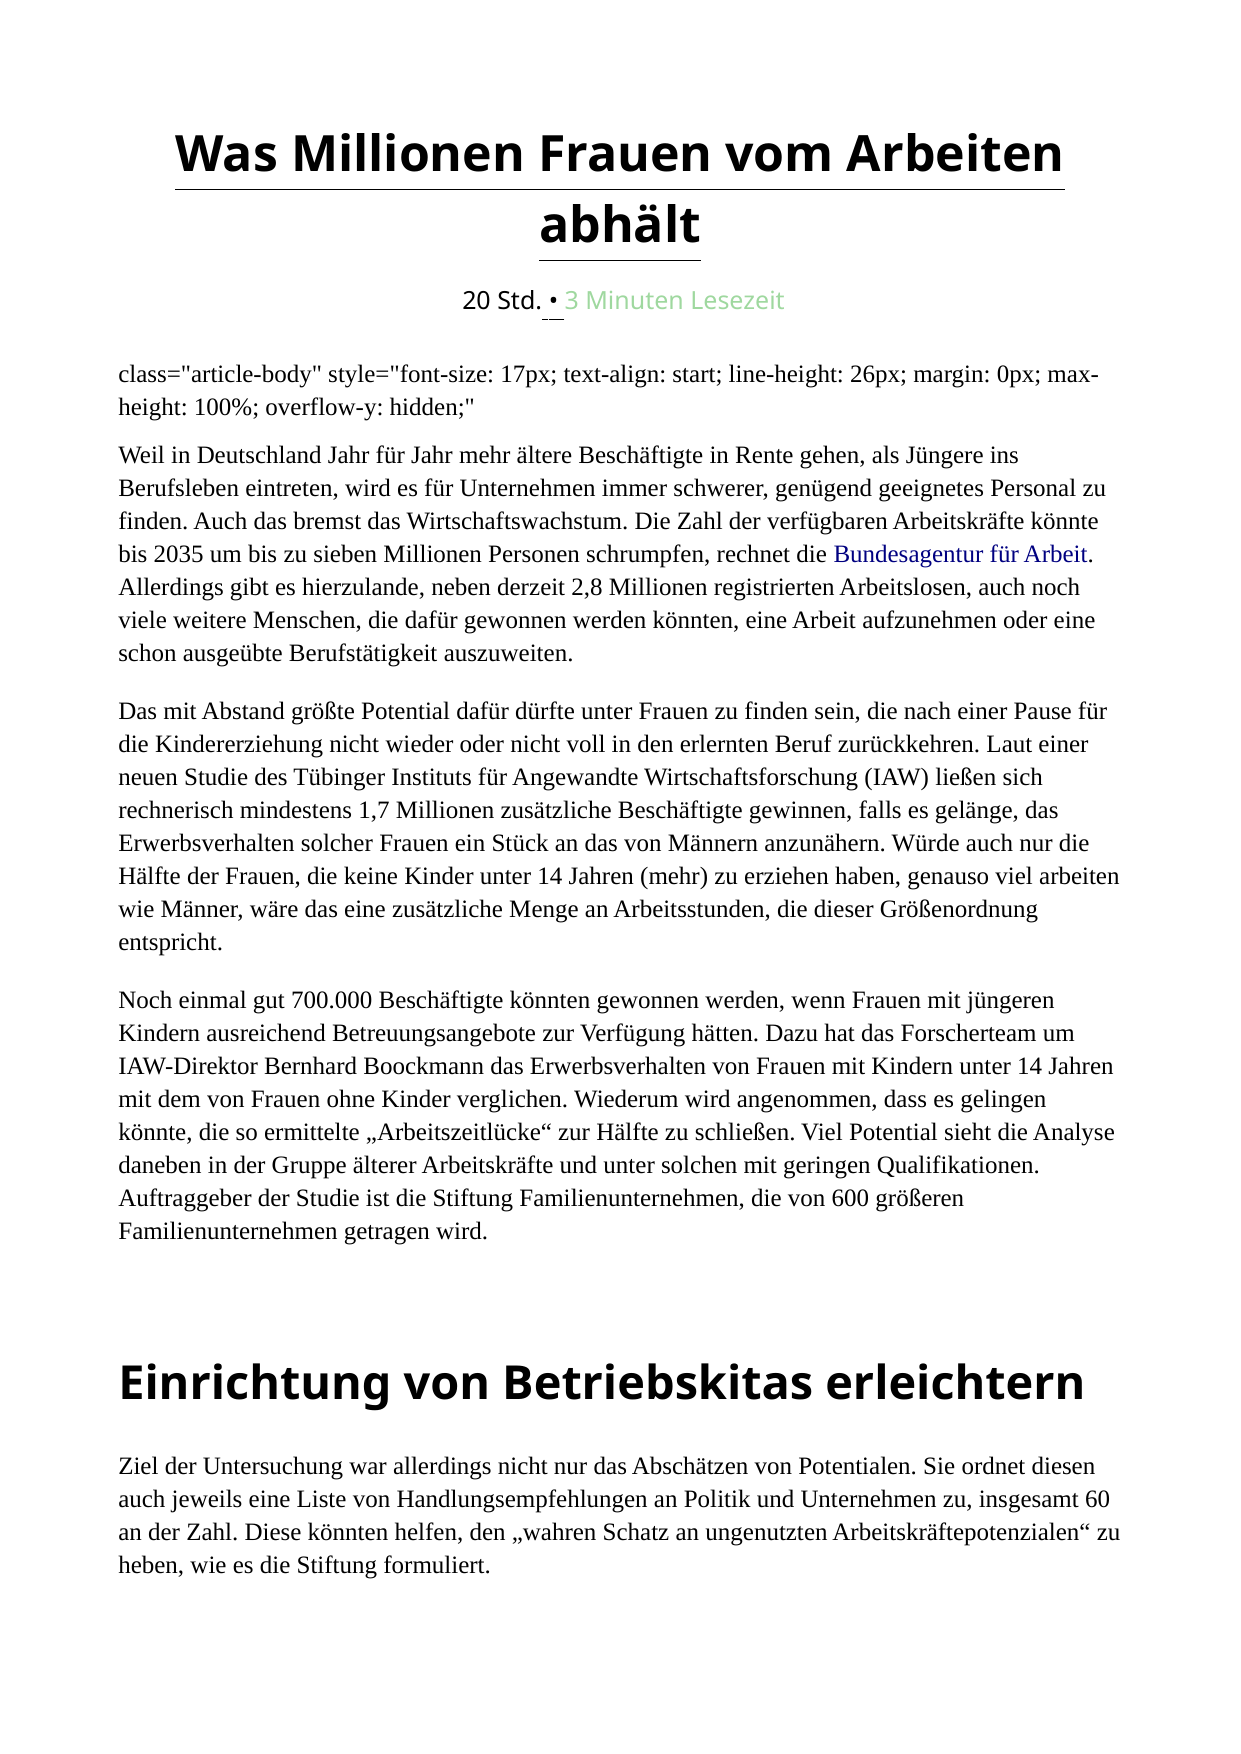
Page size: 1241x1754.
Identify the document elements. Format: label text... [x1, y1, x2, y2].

subtitle Einrichtung von Betriebskitas erleichtern [118, 1349, 1122, 1413]
text Weil in Deutschland Jahr für Jahr mehr ältere Beschäftigte in Rente gehen, als Jüngere ins Berufsleben eintreten, wird es für Unternehmen immer schwerer, genügend geeignetes Personal zu finden. Auch das bremst das Wirtschaftswachstum. Die Zahl der verfügbaren Arbeitskräfte könnte bis 2035 um bis zu sieben Millionen Personen schrumpfen, rechnet die Bundesagentur für Arbeit. Allerdings gibt es hierzulande, neben derzeit 2,8 Mil­li­onen registrierten Arbeitslosen, auch noch viele weitere Menschen, die dafür gewonnen werden könnten, eine Arbeit aufzunehmen oder eine schon ausgeübte Berufstätigkeit auszuweiten. [118, 440, 1122, 667]
text Noch einmal gut 700.000 Beschäftigte könnten gewonnen werden, wenn Frauen mit jüngeren Kindern ausreichend Betreuungsangebote zur Verfügung hätten. Dazu hat das Forscherteam um IAW-Direktor Bernhard Boockmann das Erwerbsverhalten von Frauen mit Kindern unter 14 Jahren mit dem von Frauen ohne Kinder verglichen. Wiederum wird angenommen, dass es gelingen könnte, die so ermittelte „Arbeitszeitlücke“ zur Hälfte zu schließen. Viel Potential sieht die Analyse daneben in der Gruppe älterer Arbeitskräfte und unter solchen mit geringen Qualifikationen. Auftraggeber der Studie ist die Stiftung Familienunternehmen, die von 600 größeren Familienunternehmen getragen wird. [118, 985, 1122, 1245]
subtitle Was Millionen Frauen vom Arbeiten abhält [118, 118, 1122, 260]
text Das mit Abstand größte Potential dafür dürfte unter Frauen zu finden sein, die nach einer Pause für die Kindererziehung nicht wieder oder nicht voll in den erlernten Beruf zurückkehren. Laut einer neuen Studie des Tübinger Instituts für Angewandte Wirtschaftsforschung (IAW) ließen sich rechnerisch mindestens 1,7 Millionen zusätzliche Beschäftigte gewinnen, falls es gelänge, das Erwerbsverhalten solcher Frauen ein Stück an das von Männern anzunähern. Würde auch nur die Hälfte der Frauen, die keine Kinder unter 14 Jahren (mehr) zu erziehen haben, genauso viel arbeiten wie Männer, wäre das eine zusätzliche Menge an Arbeitsstunden, die dieser Größenordnung entspricht. [118, 696, 1122, 956]
text Ziel der Untersuchung war allerdings nicht nur das Abschätzen von Potentialen. Sie ordnet diesen auch jeweils eine Liste von Handlungsempfehlungen an Politik und Unternehmen zu, insgesamt 60 an der Zahl. Diese könnten helfen, den „wahren Schatz an ungenutzten Arbeitskräftepotenzialen“ zu heben, wie es die Stiftung formuliert. [118, 1451, 1122, 1578]
text 20 Std. • 3 Minuten Lesezeit [124, 282, 1122, 319]
text class="article-body" style="font-size: 17px; text-align: start; line-height: 26px; margin: 0px; max-height: 100%; overflow-y: hidden;" [118, 359, 1122, 421]
